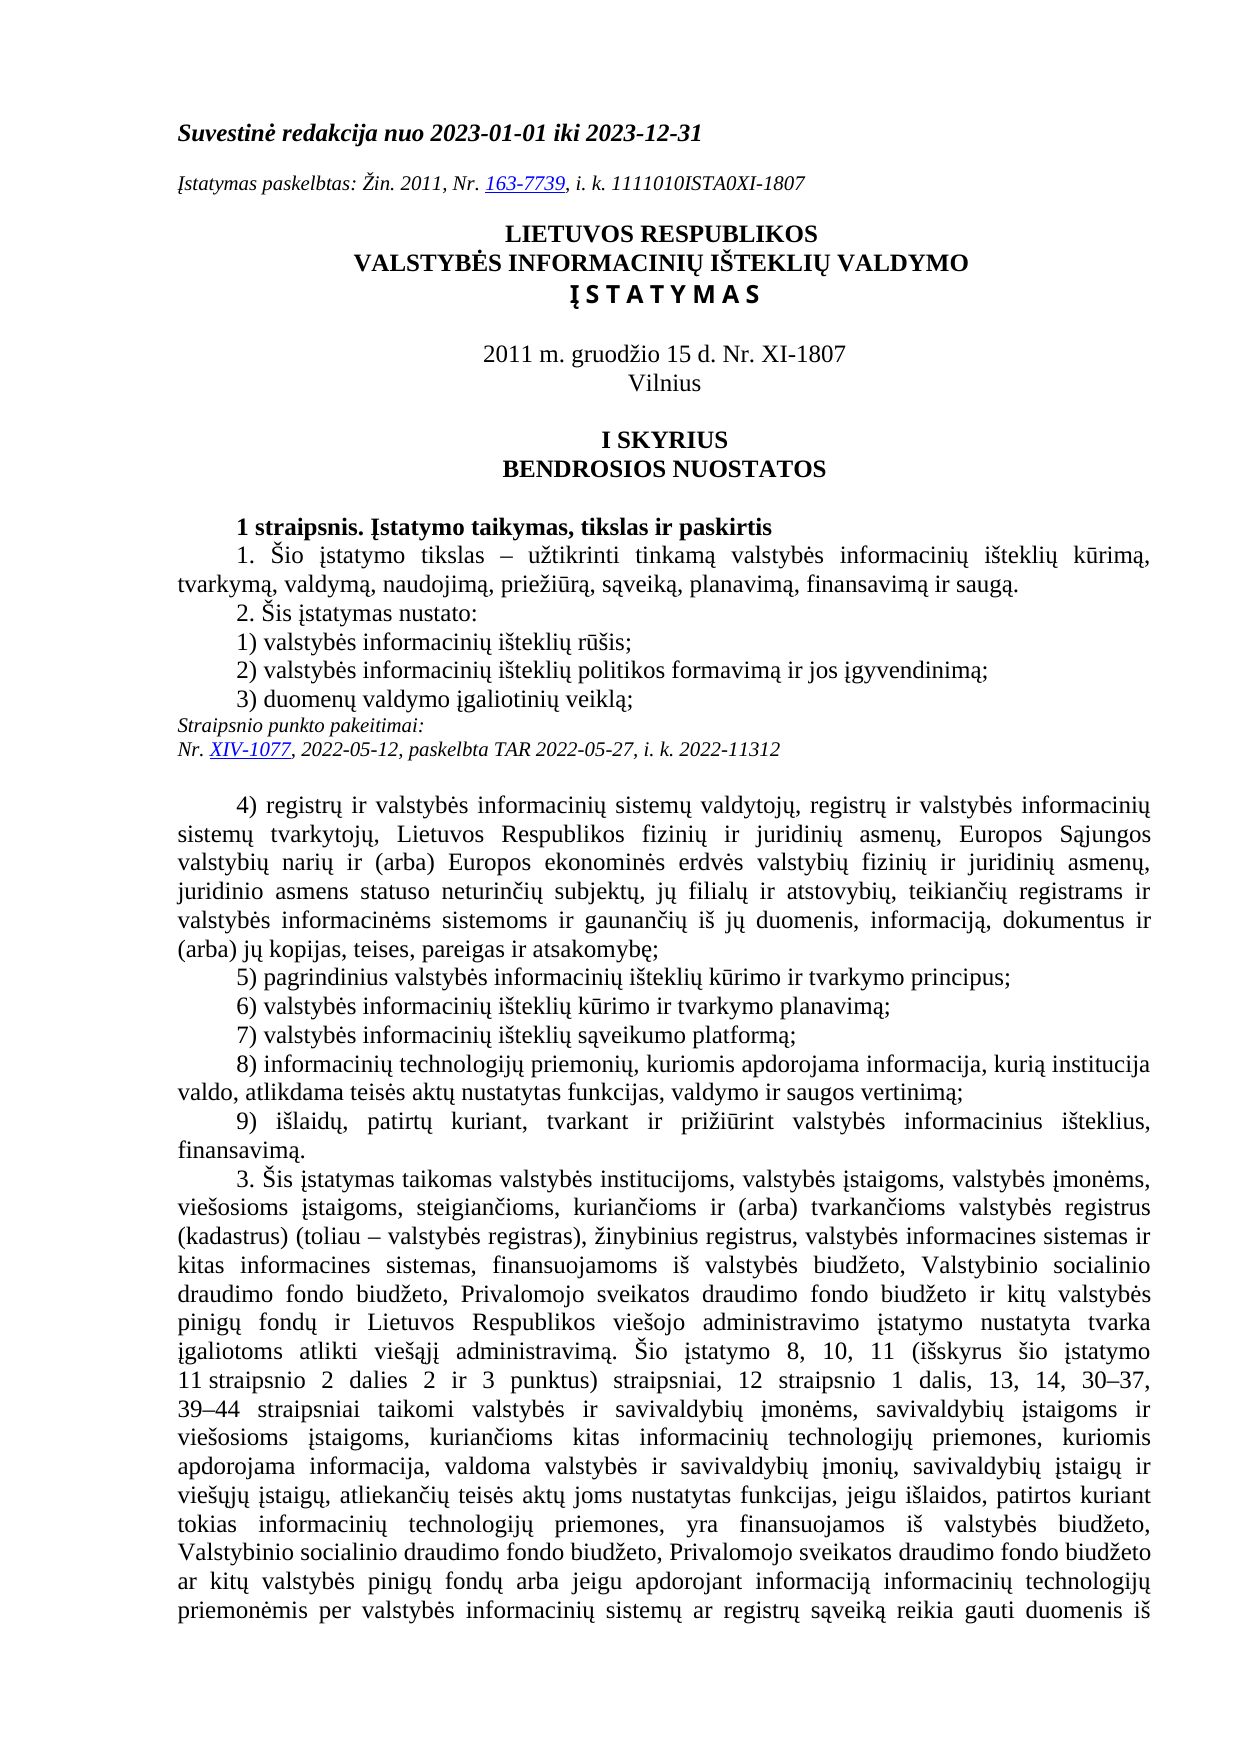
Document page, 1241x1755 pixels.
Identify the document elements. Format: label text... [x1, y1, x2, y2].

text 7) valstybės informacinių išteklių sąveikumo platformą; [177, 1020, 1152, 1049]
text 2011 m. gruodžio 15 d. Nr. XI-1807 [177, 339, 1152, 368]
text 2) valstybės informacinių išteklių politikos formavimą ir jos įgyvendinimą; [177, 656, 1152, 684]
text Nr. XIV-1077, 2022-05-12, paskelbta TAR 2022-05-27, i. k. 2022-11312 [177, 737, 1152, 761]
text 3) duomenų valdymo įgaliotinių veiklą; [177, 684, 1152, 713]
text 1. Šio įstatymo tikslas – užtikrinti tinkamą valstybės informacinių išteklių kūrimą, tvarkymą, valdymą, naudojimą, priežiūrą, sąveiką, planavimą, finansavimą ir saugą. [177, 541, 1152, 598]
text 3. Šis įstatymas taikomas valstybės institucijoms, valstybės įstaigoms, valstybės įmonėms, viešosioms įstaigoms, steigiančioms, kuriančioms ir (arba) tvarkančioms valstybės registrus (kadastrus) (toliau – valstybės registras), žinybinius registrus, valstybės informacines sistemas ir kitas informacines sistemas, finansuojamoms iš valstybės biudžeto, Valstybinio socialinio draudimo fondo biudžeto, Privalomojo sveikatos draudimo fondo biudžeto ir kitų valstybės pinigų fondų ir Lietuvos Respublikos viešojo administravimo įstatymo nustatyta tvarka įgaliotoms atlikti viešąjį administravimą. Šio įstatymo 8, 10, 11 (išskyrus šio įstatymo 11 straipsnio 2 dalies 2 ir 3 punktus) straipsniai, 12 straipsnio 1 dalis, 13, 14, 30–37, 39–44 straipsniai taikomi valstybės ir savivaldybių įmonėms, savivaldybių įstaigoms ir viešosioms įstaigoms, kuriančioms kitas informacinių technologijų priemones, kuriomis apdorojama informacija, valdoma valstybės ir savivaldybių įmonių, savivaldybių įstaigų ir viešųjų įstaigų, atliekančių teisės aktų joms nustatytas funkcijas, jeigu išlaidos, patirtos kuriant tokias informacinių technologijų priemones, yra finansuojamos iš valstybės biudžeto, Valstybinio socialinio draudimo fondo biudžeto, Privalomojo sveikatos draudimo fondo biudžeto ar kitų valstybės pinigų fondų arba jeigu apdorojant informaciją informacinių technologijų priemonėmis per valstybės informacinių sistemų ar registrų sąveiką reikia gauti duomenis iš [177, 1164, 1152, 1624]
text 1) valstybės informacinių išteklių rūšis; [177, 627, 1152, 656]
text 6) valstybės informacinių išteklių kūrimo ir tvarkymo planavimą; [177, 991, 1152, 1020]
text LIETUVOS RESPUBLIKOS [177, 219, 1152, 248]
text ĮSTATYMAS [177, 277, 1152, 311]
text 9) išlaidų, patirtų kuriant, tvarkant ir prižiūrint valstybės informacinius išteklius, finansavimą. [177, 1106, 1152, 1164]
text Suvestinė redakcija nuo 2023-01-01 iki 2023-12-31 [177, 118, 1152, 147]
text 5) pagrindinius valstybės informacinių išteklių kūrimo ir tvarkymo principus; [177, 962, 1152, 991]
text BENDROSIOS NUOSTATOS [177, 454, 1152, 483]
text 8) informacinių technologijų priemonių, kuriomis apdorojama informacija, kurią institucija valdo, atlikdama teisės aktų nustatytas funkcijas, valdymo ir saugos vertinimą; [177, 1049, 1152, 1106]
text 2. Šis įstatymas nustato: [177, 598, 1152, 627]
text Vilnius [177, 368, 1152, 397]
text VALSTYBĖS INFORMACINIŲ IŠTEKLIŲ VALDYMO [177, 248, 1152, 277]
text 4) registrų ir valstybės informacinių sistemų valdytojų, registrų ir valstybės informacinių sistemų tvarkytojų, Lietuvos Respublikos fizinių ir juridinių asmenų, Europos Sąjungos valstybių narių ir (arba) Europos ekonominės erdvės valstybių fizinių ir juridinių asmenų, juridinio asmens statuso neturinčių subjektų, jų filialų ir atstovybių, teikiančių registrams ir valstybės informacinėms sistemoms ir gaunančių iš jų duomenis, informaciją, dokumentus ir (arba) jų kopijas, teises, pareigas ir atsakomybę; [177, 790, 1152, 962]
text 1 straipsnis. Įstatymo taikymas, tikslas ir paskirtis [177, 512, 1152, 541]
text Įstatymas paskelbtas: Žin. 2011, Nr. 163-7739, i. k. 1111010ISTA0XI-1807 [177, 171, 1152, 195]
text Straipsnio punkto pakeitimai: [177, 713, 1152, 737]
text I SKYRIUS [177, 426, 1152, 454]
